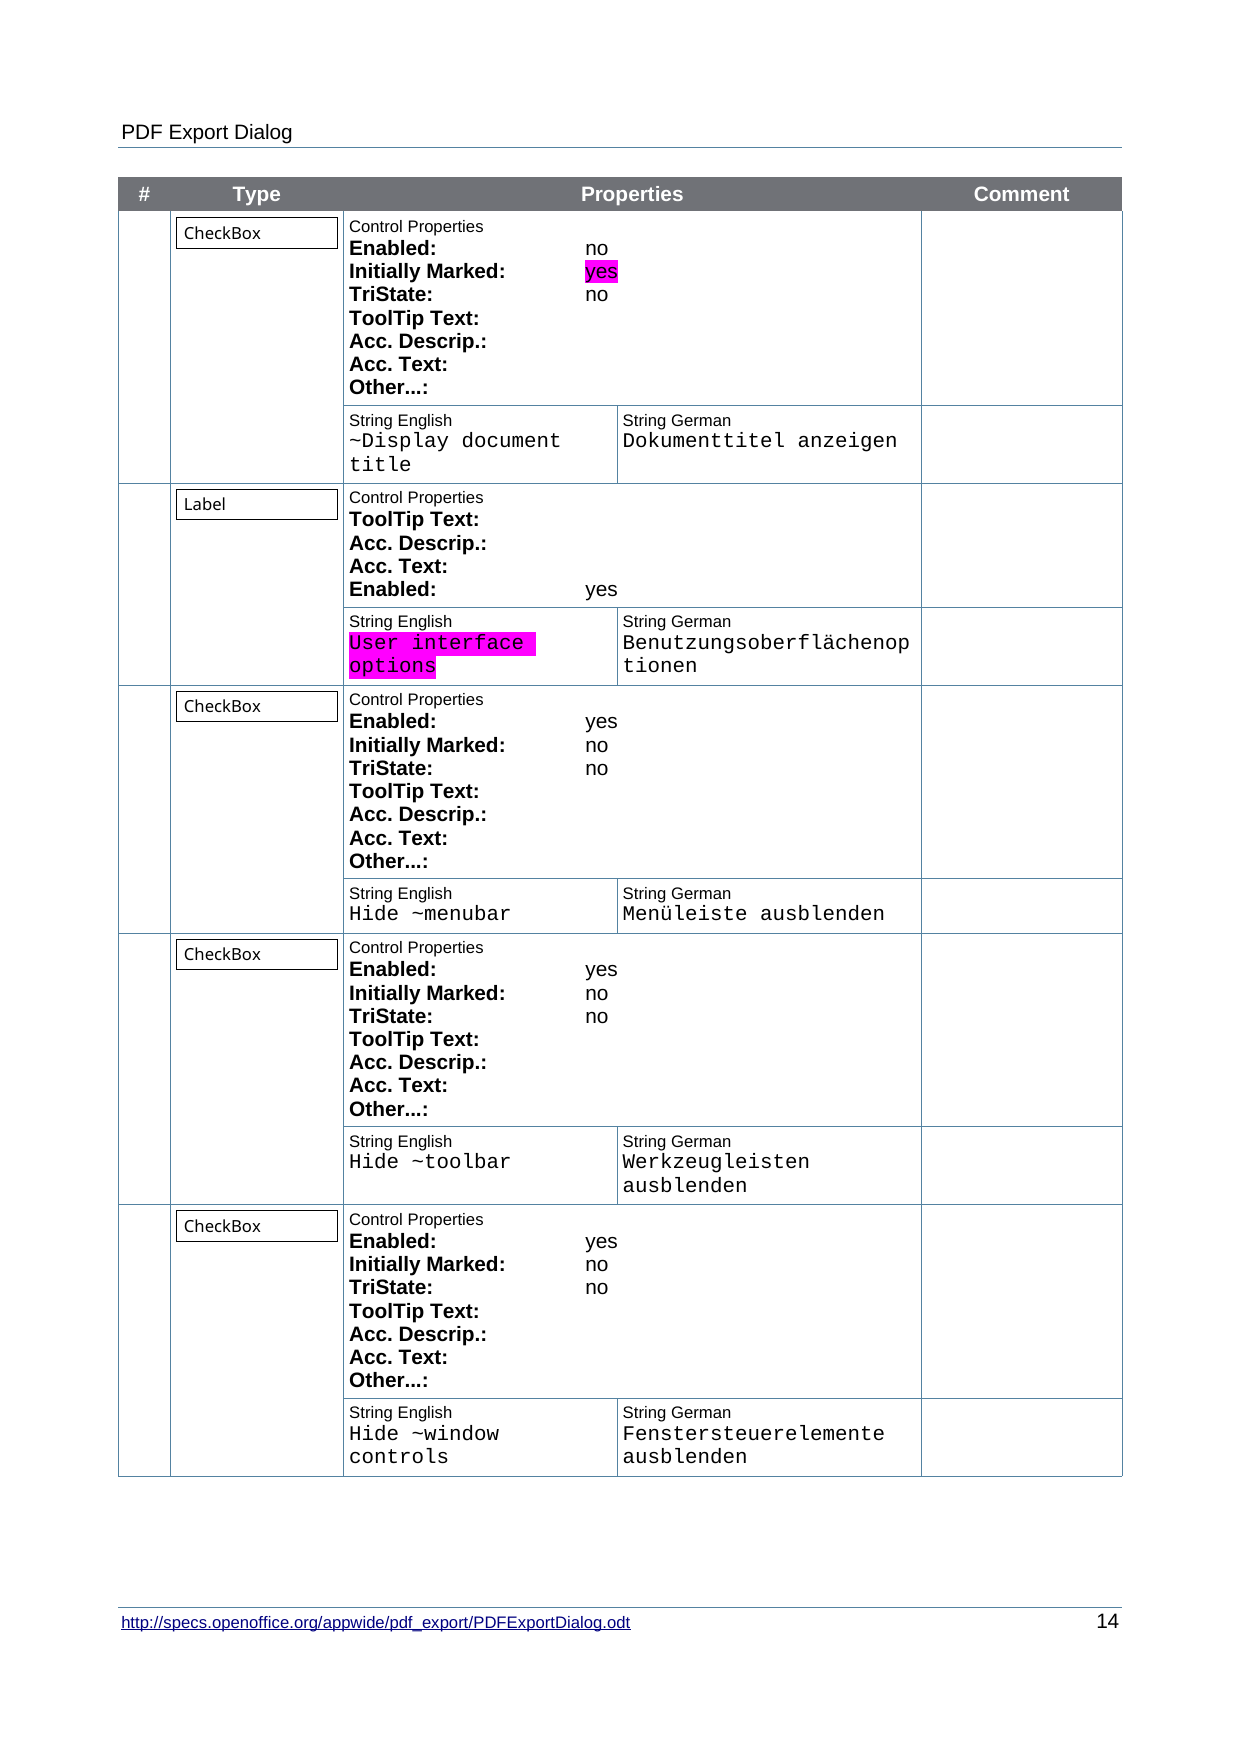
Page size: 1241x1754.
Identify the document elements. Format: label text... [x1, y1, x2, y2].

table_header Comment [921, 177, 1122, 211]
table_cell [171, 934, 343, 1204]
table_cell String English Hide ~toolbar [344, 1127, 617, 1204]
table_header [922, 211, 1122, 405]
table_cell <#> [119, 484, 170, 685]
table_cell String German Benutzungsoberflächenoptionen [618, 608, 921, 685]
table_cell <#> [119, 686, 170, 933]
table_cell [171, 686, 343, 933]
table_cell [922, 1399, 1122, 1476]
table_cell String German Dokumenttitel anzeigen [618, 406, 921, 483]
table_cell String English Hide ~menubar [344, 879, 617, 933]
table_cell String English Hide ~window controls [344, 1399, 617, 1476]
table_cell String English User interface options [344, 608, 617, 685]
table_cell String English ~Display document title [344, 406, 617, 483]
table_cell [922, 1127, 1122, 1204]
table_header Type [170, 177, 343, 211]
table_cell String German Menüleiste ausblenden [618, 879, 921, 933]
table_header Control Properties Enabled: no Initially Marked: yes TriState: no ToolTip Text: <If needed specify tip here> Acc. Descrip.: <If needed specify text here> Acc. Text: <If needed specify text here> Other...: <If needed specify here> [344, 211, 921, 405]
table_cell <#> [119, 934, 170, 1204]
table_header [922, 484, 1122, 607]
table_cell [171, 211, 343, 483]
table_header Control Properties Enabled: yes Initially Marked: no TriState: no ToolTip Text: <If needed specify tip here> Acc. Descrip.: <If needed specify text here> Acc. Text: <If needed specify text here> Other...: <If needed specify here> [344, 1205, 921, 1398]
table_cell [171, 1205, 343, 1476]
table_cell <#> [119, 1205, 170, 1476]
table_cell [922, 879, 1122, 933]
table_header Control Properties Enabled: yes Initially Marked: no TriState: no ToolTip Text: <If needed specify tip here> Acc. Descrip.: <If needed specify text here> Acc. Text: <If needed specify text here> Other...: <If needed specify here> [344, 686, 921, 878]
table_cell <#> [119, 211, 170, 483]
table_cell [922, 608, 1122, 685]
table_cell String German Werkzeugleisten ausblenden [618, 1127, 921, 1204]
table_cell String German Fenstersteuerelemente ausblenden [618, 1399, 921, 1476]
table_header [922, 1205, 1122, 1398]
table_cell [922, 406, 1122, 483]
table_header Properties [343, 177, 921, 211]
table_cell [171, 484, 343, 685]
table_header Control Properties ToolTip Text: <If needed Specify text here> Acc. Descrip.: <If needed specify text here> Acc. Text: <If needed specify text here> Enabled: yes [344, 484, 921, 607]
table_header Control Properties Enabled: yes Initially Marked: no TriState: no ToolTip Text: <If needed specify tip here> Acc. Descrip.: <If needed specify text here> Acc. Text: <If needed specify text here> Other...: <If needed specify here> [344, 934, 921, 1126]
table_header [922, 934, 1122, 1126]
table_header [922, 686, 1122, 878]
table_header # [118, 177, 170, 211]
